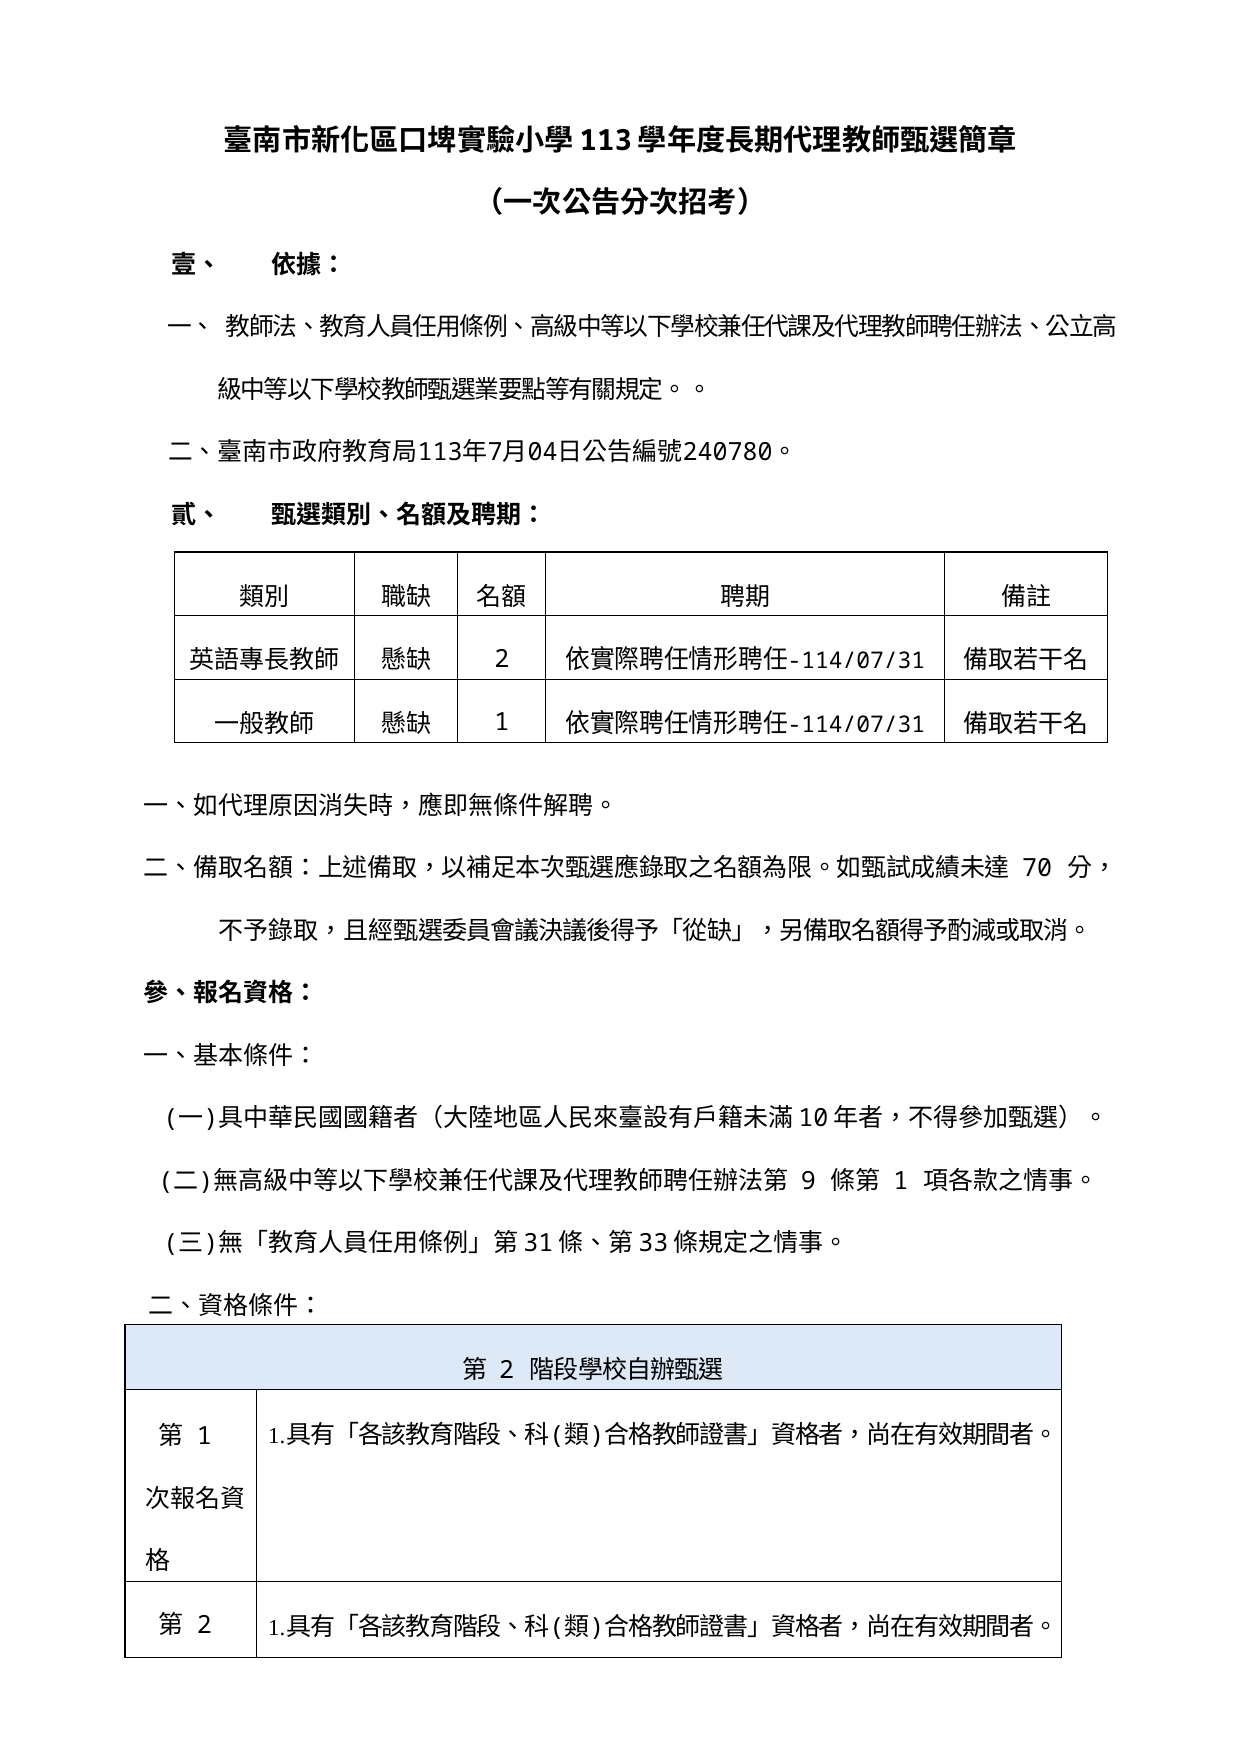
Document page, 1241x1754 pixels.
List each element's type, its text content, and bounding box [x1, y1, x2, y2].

table_cell 依實際聘任情形聘任-114/07/31 [546, 680, 944, 742]
text 一、 教師法、教育人員任用條例、高級中等以下學校兼任代課及代理教師聘任辦法、公立高級中等以下學校教師甄選業要點等有關規定。。 [167, 283, 1122, 408]
table_cell 第 2 [126, 1582, 256, 1657]
text 二、備取名額：上述備取，以補足本次甄選應錄取之名額為限。如甄試成績未達 70 分，不予錄取，且經甄選委員會議決議後得予「從缺」，另備取名額得予酌減或取消。 [143, 824, 1122, 949]
table_cell 英語專長教師 [175, 616, 354, 678]
text 一、基本條件： [118, 1012, 1122, 1074]
table_header 聘期 [546, 553, 944, 615]
table_cell 具有「各該教育階段、科(類)合格教師證書」資格者，尚在有效期間者。 或修畢師資職前教育課程，取得修畢證明書者。 [257, 1582, 1061, 1657]
text (二)無高級中等以下學校兼任代課及代理教師聘任辦法第 9 條第 1 項各款之情事。 [118, 1137, 1122, 1199]
text （一次公告分次招考） [118, 158, 1122, 221]
table_cell 一般教師 [175, 680, 354, 742]
table_cell 第 1 次報名資格 [126, 1390, 256, 1581]
table_header 類別 [175, 553, 354, 615]
table_header 職缺 [355, 553, 457, 615]
table_header 備註 [945, 553, 1107, 615]
table_cell 備取若干名 [945, 616, 1107, 678]
table_cell 懸缺 [355, 616, 457, 678]
table_cell 2 [458, 616, 545, 678]
table_cell 懸缺 [355, 680, 457, 742]
table_header 第 2 階段學校自辦甄選 [126, 1325, 1061, 1389]
table_cell 1 [458, 680, 545, 742]
table_cell 具有「各該教育階段、科(類)合格教師證書」資格者，尚在有效期間者。 [257, 1390, 1061, 1581]
text 一、如代理原因消失時，應即無條件解聘。 [118, 762, 1122, 824]
text 二、資格條件： [118, 1262, 1122, 1324]
text 參、報名資格： [143, 949, 1122, 1012]
table_header 名額 [458, 553, 545, 615]
text 臺南市新化區口埤實驗小學113學年度長期代理教師甄選簡章 [118, 96, 1122, 158]
text (一)具中華民國國籍者（大陸地區人民來臺設有戶籍未滿10年者，不得參加甄選）。 [118, 1074, 1122, 1137]
table_cell 備取若干名 [945, 680, 1107, 742]
list 依據： [171, 221, 1122, 283]
text 二、臺南市政府教育局113年7月04日公告編號240780。 [168, 408, 1122, 471]
list 甄選類別、名額及聘期： [171, 471, 1122, 533]
table_cell 依實際聘任情形聘任-114/07/31 [546, 616, 944, 678]
text (三)無「教育人員任用條例」第31條、第33條規定之情事。 [118, 1199, 1122, 1262]
